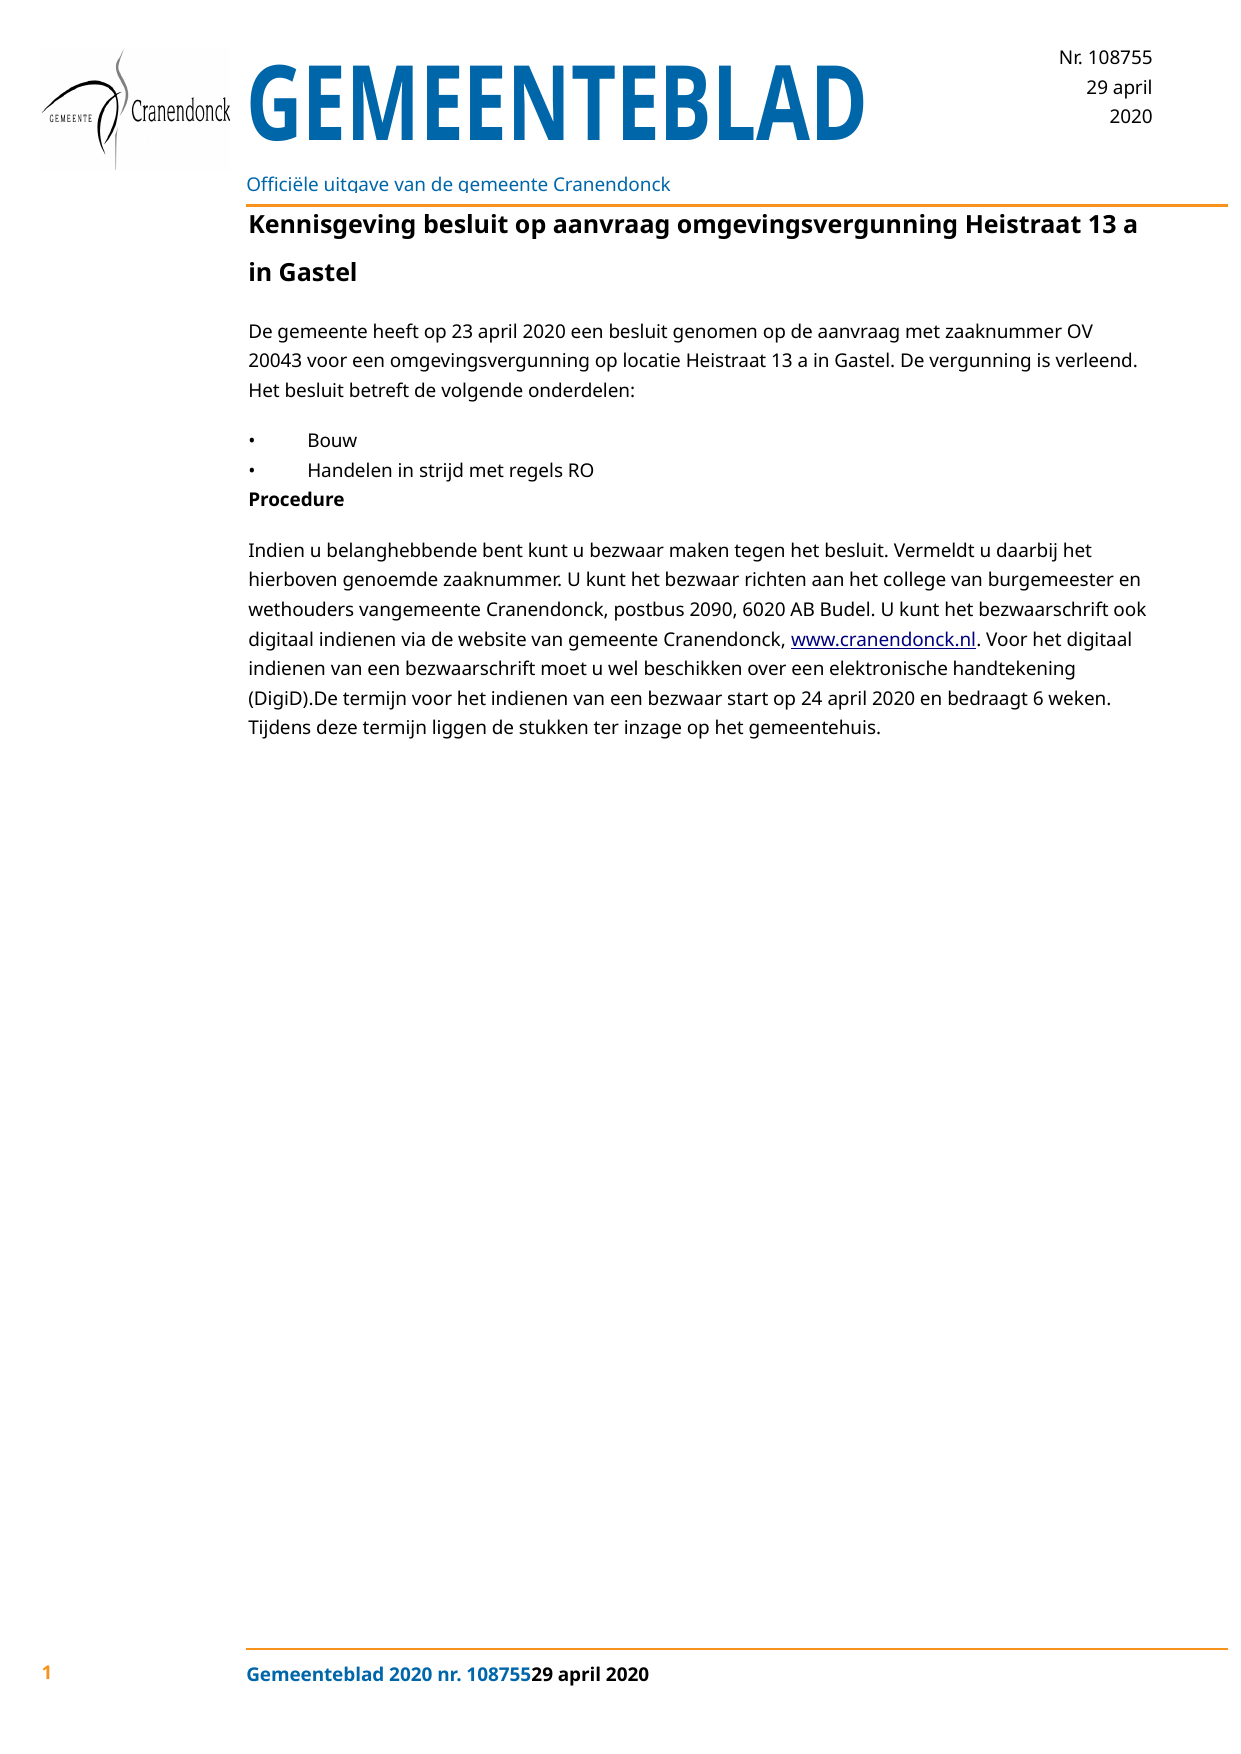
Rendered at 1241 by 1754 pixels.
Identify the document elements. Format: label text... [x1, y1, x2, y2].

text De gemeente heeft op 23 april 2020 een besluit genomen op de aanvraag met zaaknummer OV 20043 voor een omgevingsvergunning op locatie Heistraat 13 a in Gastel. De vergunning is verleend. Het besluit betreft de volgende onderdelen: [248, 318, 1152, 403]
picture [41, 47, 231, 172]
text Kennisgeving besluit op aanvraag omgevingsvergunning Heistraat 13 a in Gastel [248, 207, 1152, 288]
text Indien u belanghebbende bent kunt u bezwaar maken tegen het besluit. Vermeldt u daarbij het hierboven genoemde zaaknummer. U kunt het bezwaar richten aan het college van burgemeester en wethouders vangemeente Cranendonck, postbus 2090, 6020 AB Budel. U kunt het bezwaarschrift ook digitaal indienen via de website van gemeente Cranendonck, www.cranendonck.nl. Voor het digitaal indienen van een bezwaarschrift moet u wel beschikken over een elektronische handtekening (DigiD).De termijn voor het indienen van een bezwaar start op 24 april 2020 en bedraagt 6 weken. Tijdens deze termijn liggen de stukken ter inzage op het gemeentehuis. [248, 537, 1152, 740]
list Handelen in strijd met regels RO [248, 457, 1152, 483]
list Bouw [248, 427, 1152, 453]
text Procedure [248, 487, 1152, 512]
